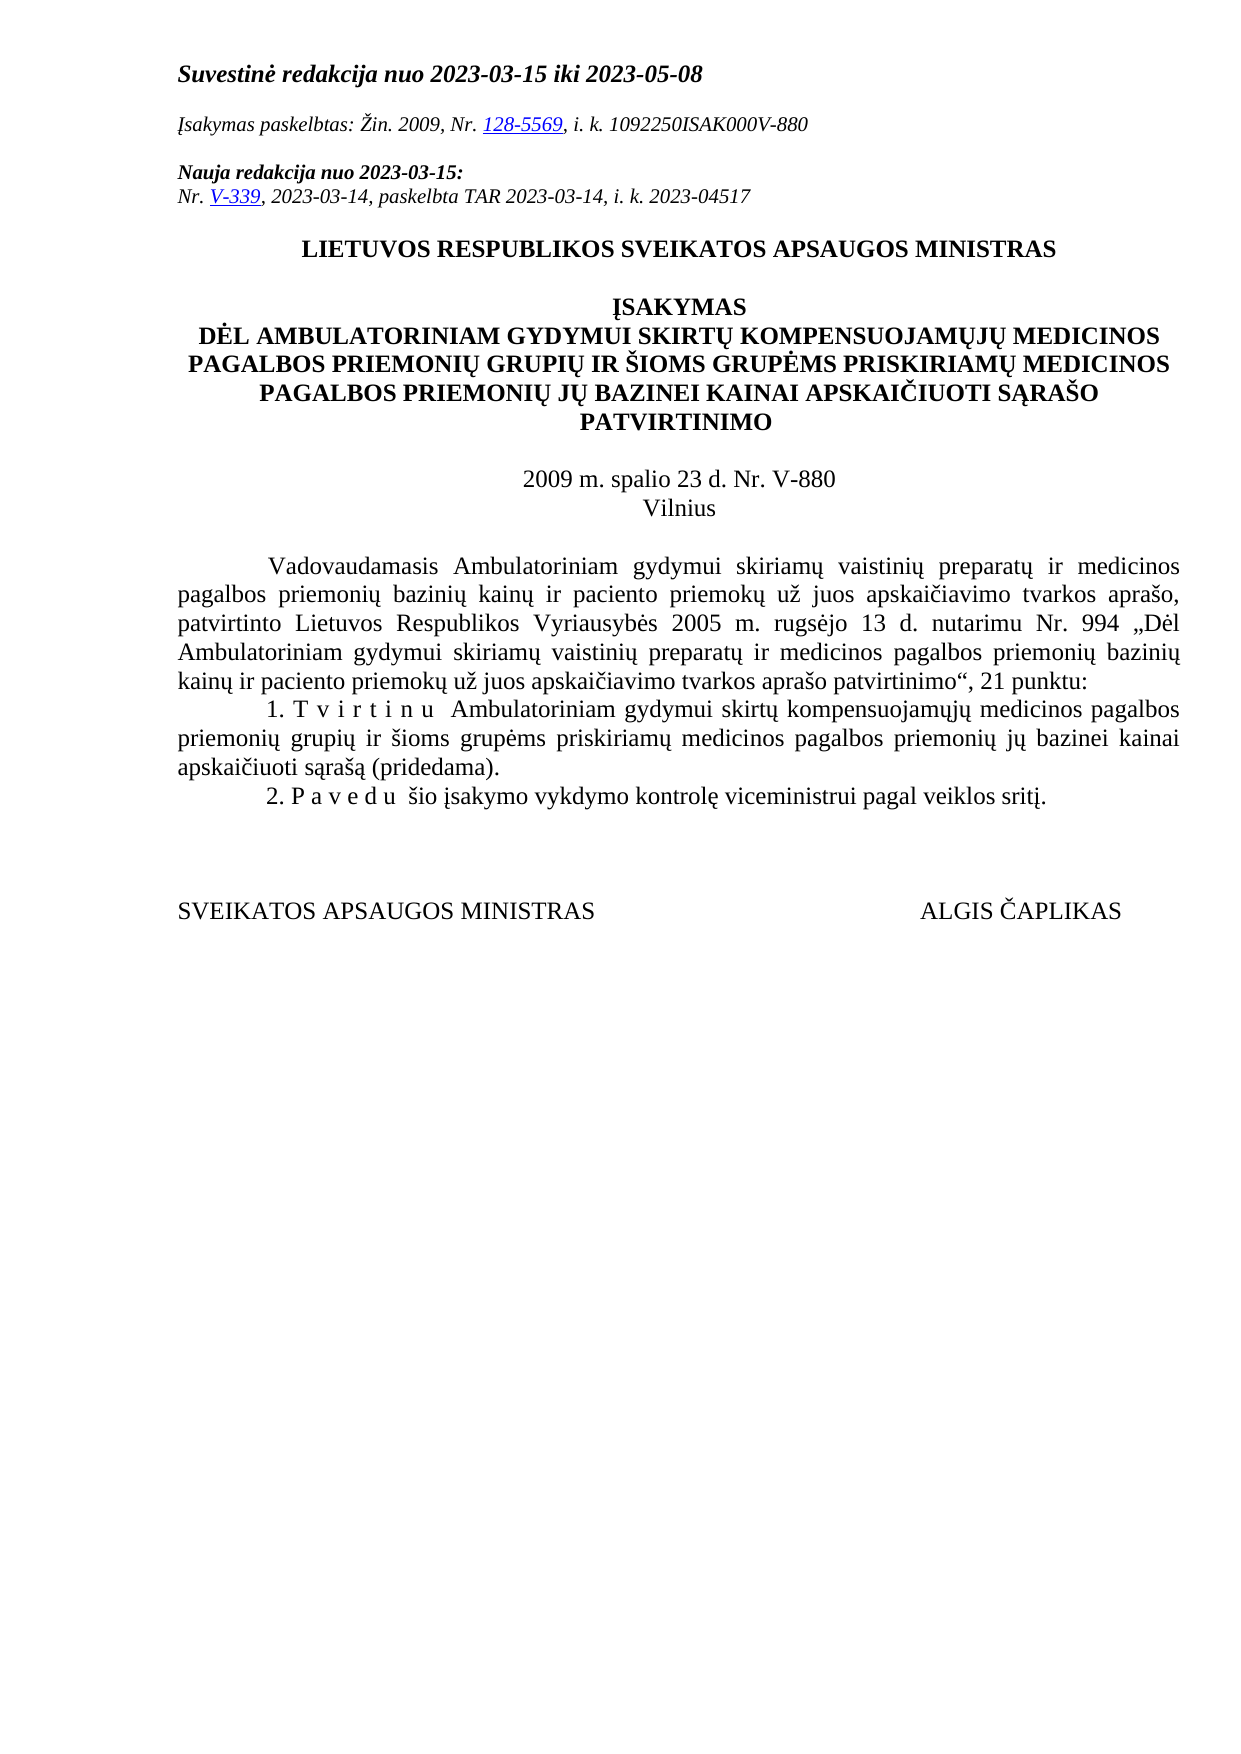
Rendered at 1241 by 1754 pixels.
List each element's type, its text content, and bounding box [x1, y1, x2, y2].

text Įsakymas paskelbtas: Žin. 2009, Nr. 128-5569, i. k. 1092250ISAK000V-880 [177, 112, 1181, 136]
text Vadovaudamasis Ambulatoriniam gydymui skiriamų vaistinių preparatų ir medicinos pagalbos priemonių bazinių kainų ir paciento priemokų už juos apskaičiavimo tvarkos aprašo, patvirtinto Lietuvos Respublikos Vyriausybės 2005 m. rugsėjo 13 d. nutarimu Nr. 994 „Dėl Ambulatoriniam gydymui skiriamų vaistinių preparatų ir medicinos pagalbos priemonių bazinių kainų ir paciento priemokų už juos apskaičiavimo tvarkos aprašo patvirtinimo“, 21 punktu: [177, 551, 1181, 694]
text 1. T v i r t i n u Ambulatoriniam gydymui skirtų kompensuojamųjų medicinos pagalbos priemonių grupių ir šioms grupėms priskiriamų medicinos pagalbos priemonių jų bazinei kainai apskaičiuoti sąrašą (pridedama). [177, 694, 1181, 781]
text SVEIKATOS APSAUGOS MINISTRAS ALGIS ČAPLIKAS [177, 896, 1181, 924]
text DĖL AMBULATORINIAM GYDYMUI SKIRTŲ KOMPENSUOJAMŲJŲ MEDICINOS PAGALBOS PRIEMONIŲ GRUPIŲ IR ŠIOMS GRUPĖMS PRISKIRIAMŲ MEDICINOS PAGALBOS PRIEMONIŲ JŲ BAZINEI KAINAI APSKAIČIUOTI SĄRAŠO PATVIRTINIMO [177, 321, 1181, 436]
text 2009 m. spalio 23 d. Nr. V-880 [177, 464, 1181, 493]
text Suvestinė redakcija nuo 2023-03-15 iki 2023-05-08 [177, 59, 1181, 88]
text Vilnius [177, 493, 1181, 522]
text Nauja redakcija nuo 2023-03-15: [177, 160, 1181, 184]
text 2. P a v e d u šio įsakymo vykdymo kontrolę viceministrui pagal veiklos sritį. [177, 781, 1181, 809]
text LIETUVOS RESPUBLIKOS SVEIKATOS APSAUGOS MINISTRAS [177, 234, 1181, 263]
text Nr. V-339, 2023-03-14, paskelbta TAR 2023-03-14, i. k. 2023-04517 [177, 184, 1181, 208]
text ĮSAKYMAS [177, 292, 1181, 321]
